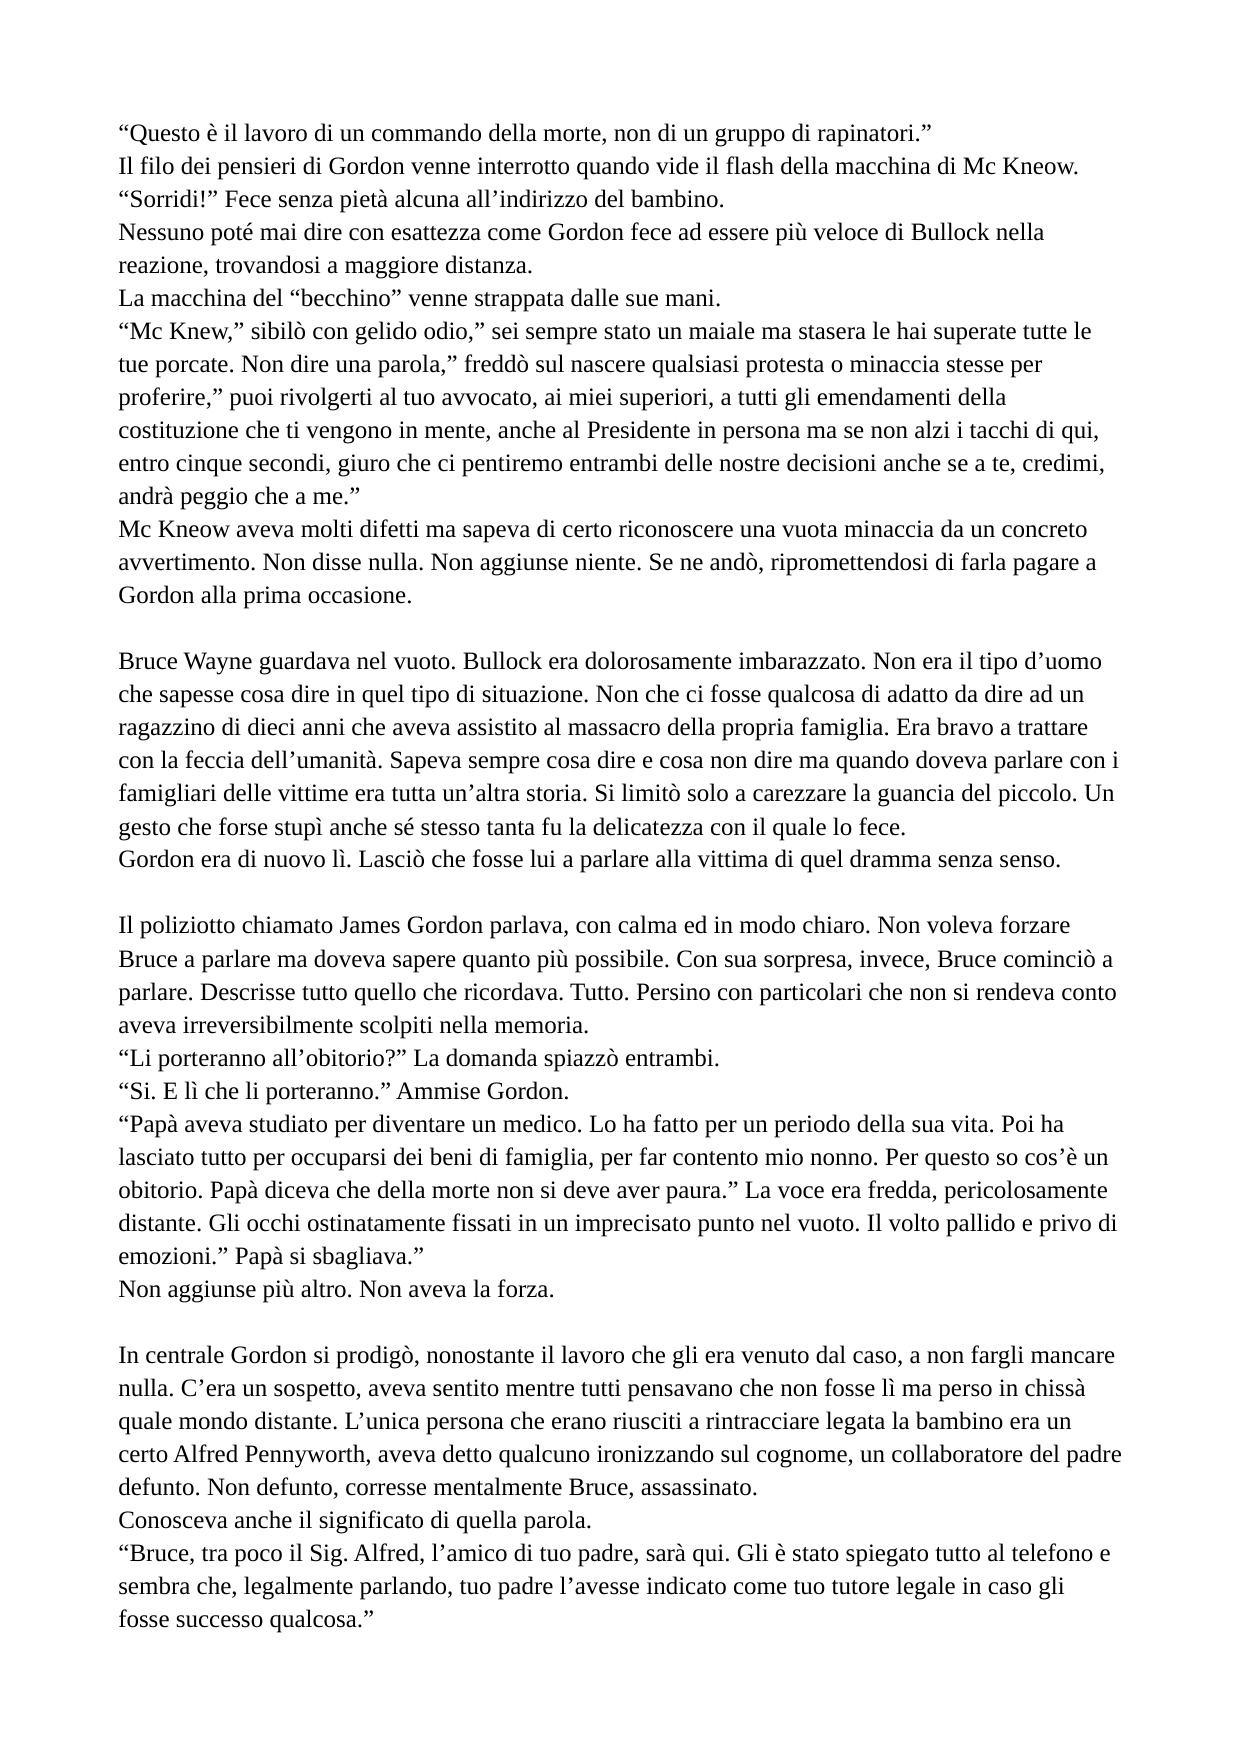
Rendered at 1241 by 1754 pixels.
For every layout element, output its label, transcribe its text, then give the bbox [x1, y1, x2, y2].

text “Si. E lì che li porteranno.” Ammise Gordon. [118, 1076, 1122, 1104]
text “Papà aveva studiato per diventare un medico. Lo ha fatto per un periodo della sua vita. Poi ha lasciato tutto per occuparsi dei beni di famiglia, per far contento mio nonno. Per questo so cos’è un obitorio. Papà diceva che della morte non si deve aver paura.” La voce era fredda, pericolosamente distante. Gli occhi ostinatamente fissati in un imprecisato punto nel vuoto. Il volto pallido e privo di emozioni.” Papà si sbagliava.” [118, 1109, 1122, 1269]
text “Mc Knew,” sibilò con gelido odio,” sei sempre stato un maiale ma stasera le hai superate tutte le tue porcate. Non dire una parola,” freddò sul nascere qualsiasi protesta o minaccia stesse per proferire,” puoi rivolgerti al tuo avvocato, ai miei superiori, a tutti gli emendamenti della costituzione che ti vengono in mente, anche al Presidente in persona ma se non alzi i tacchi di qui, entro cinque secondi, giuro che ci pentiremo entrambi delle nostre decisioni anche se a te, credimi, andrà peggio che a me.” [118, 316, 1122, 510]
text La macchina del “becchino” venne strappata dalle sue mani. [118, 283, 1122, 312]
text In centrale Gordon si prodigò, nonostante il lavoro che gli era venuto dal caso, a non fargli mancare nulla. C’era un sospetto, aveva sentito mentre tutti pensavano che non fosse lì ma perso in chissà quale mondo distante. L’unica persona che erano riusciti a rintracciare legata la bambino era un certo Alfred Pennyworth, aveva detto qualcuno ironizzando sul cognome, un collaboratore del padre defunto. Non defunto, corresse mentalmente Bruce, assassinato. [118, 1340, 1122, 1501]
text Il poliziotto chiamato James Gordon parlava, con calma ed in modo chiaro. Non voleva forzare Bruce a parlare ma doveva sapere quanto più possibile. Con sua sorpresa, invece, Bruce cominciò a parlare. Descrisse tutto quello che ricordava. Tutto. Persino con particolari che non si rendeva conto aveva irreversibilmente scolpiti nella memoria. [118, 911, 1122, 1038]
text Conosceva anche il significato di quella parola. [118, 1505, 1122, 1534]
text “Bruce, tra poco il Sig. Alfred, l’amico di tuo padre, sarà qui. Gli è stato spiegato tutto al telefono e sembra che, legalmente parlando, tuo padre l’avesse indicato come tuo tutore legale in caso gli fosse successo qualcosa.” [118, 1538, 1122, 1633]
text Bruce Wayne guardava nel vuoto. Bullock era dolorosamente imbarazzato. Non era il tipo d’uomo che sapesse cosa dire in quel tipo di situazione. Non che ci fosse qualcosa di adatto da dire ad un ragazzino di dieci anni che aveva assistito al massacro della propria famiglia. Era bravo a trattare con la feccia dell’umanità. Sapeva sempre cosa dire e cosa non dire ma quando doveva parlare con i famigliari delle vittime era tutta un’altra storia. Si limitò solo a carezzare la guancia del piccolo. Un gesto che forse stupì anche sé stesso tanta fu la delicatezza con il quale lo fece. [118, 646, 1122, 840]
text Nessuno poté mai dire con esattezza come Gordon fece ad essere più veloce di Bullock nella reazione, trovandosi a maggiore distanza. [118, 217, 1122, 279]
text Mc Kneow aveva molti difetti ma sapeva di certo riconoscere una vuota minaccia da un concreto avvertimento. Non disse nulla. Non aggiunse niente. Se ne andò, ripromettendosi di farla pagare a Gordon alla prima occasione. [118, 514, 1122, 609]
text Il filo dei pensieri di Gordon venne interrotto quando vide il flash della macchina di Mc Kneow. [118, 151, 1122, 180]
text “Questo è il lavoro di un commando della morte, non di un gruppo di rapinatori.” [118, 118, 1122, 147]
text Gordon era di nuovo lì. Lasciò che fosse lui a parlare alla vittima di quel dramma senza senso. [118, 844, 1122, 873]
text “Sorridi!” Fece senza pietà alcuna all’indirizzo del bambino. [118, 184, 1122, 213]
text “Li porteranno all’obitorio?” La domanda spiazzò entrambi. [118, 1043, 1122, 1071]
text Non aggiunse più altro. Non aveva la forza. [118, 1274, 1122, 1303]
